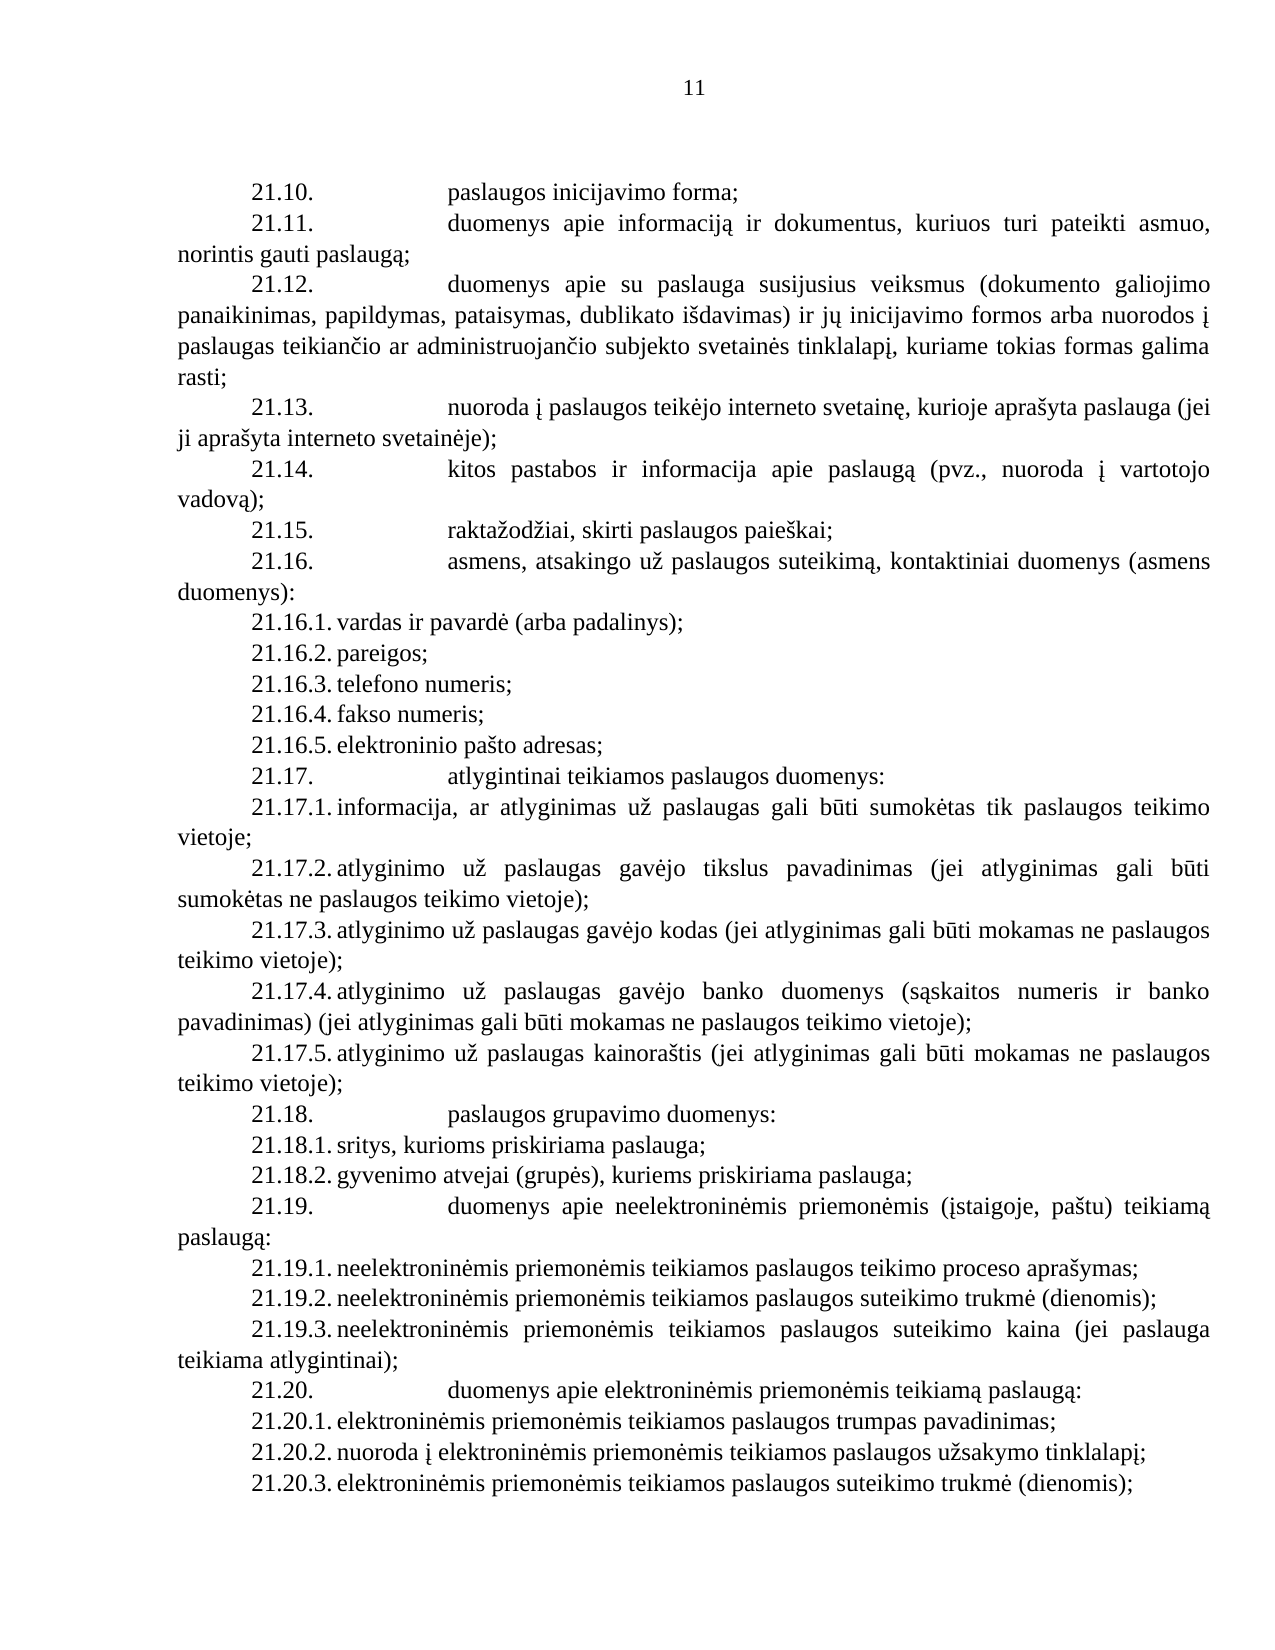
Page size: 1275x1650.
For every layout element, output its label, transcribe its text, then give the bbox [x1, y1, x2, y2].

text 21.18.2. gyvenimo atvejai (grupės), kuriems priskiriama paslauga; [177, 1161, 1211, 1189]
text 21.14. kitos pastabos ir informacija apie paslaugą (pvz., nuoroda į vartotojo vadovą); [177, 454, 1211, 513]
text 21.19.2. neelektroninėmis priemonėmis teikiamos paslaugos suteikimo trukmė (dienomis); [177, 1283, 1211, 1312]
text 21.17.1. informacija, ar atlyginimas už paslaugas gali būti sumokėtas tik paslaugos teikimo vietoje; [177, 792, 1211, 851]
text 21.16.3. telefono numeris; [177, 669, 1211, 698]
text 21.18. paslaugos grupavimo duomenys: [177, 1099, 1211, 1128]
text 21.19. duomenys apie neelektroninėmis priemonėmis (įstaigoje, paštu) teikiamą paslaugą: [177, 1191, 1211, 1251]
text 21.16.5. elektroninio pašto adresas; [177, 730, 1211, 759]
text 21.17. atlygintinai teikiamos paslaugos duomenys: [177, 761, 1211, 790]
text 21.20.3. elektroninėmis priemonėmis teikiamos paslaugos suteikimo trukmė (dienomis); [177, 1468, 1211, 1497]
text 21.16. asmens, atsakingo už paslaugos suteikimą, kontaktiniai duomenys (asmens duomenys): [177, 546, 1211, 605]
text 21.17.2. atlyginimo už paslaugas gavėjo tikslus pavadinimas (jei atlyginimas gali būti sumokėtas ne paslaugos teikimo vietoje); [177, 853, 1211, 913]
text 21.16.4. fakso numeris; [177, 699, 1211, 728]
text 21.12. duomenys apie su paslauga susijusius veiksmus (dokumento galiojimo panaikinimas, papildymas, pataisymas, dublikato išdavimas) ir jų inicijavimo formos arba nuorodos į paslaugas teikiančio ar administruojančio subjekto svetainės tinklalapį, kuriame tokias formas galima rasti; [177, 269, 1211, 390]
text 21.20.1. elektroninėmis priemonėmis teikiamos paslaugos trumpas pavadinimas; [177, 1406, 1211, 1435]
text 21.17.3. atlyginimo už paslaugas gavėjo kodas (jei atlyginimas gali būti mokamas ne paslaugos teikimo vietoje); [177, 915, 1211, 974]
text 21.18.1. sritys, kurioms priskiriama paslauga; [177, 1130, 1211, 1158]
text 21.11. duomenys apie informaciją ir dokumentus, kuriuos turi pateikti asmuo, norintis gauti paslaugą; [177, 208, 1211, 267]
text 21.17.4. atlyginimo už paslaugas gavėjo banko duomenys (sąskaitos numeris ir banko pavadinimas) (jei atlyginimas gali būti mokamas ne paslaugos teikimo vietoje); [177, 976, 1211, 1036]
text 21.15. raktažodžiai, skirti paslaugos paieškai; [177, 515, 1211, 544]
text 21.20. duomenys apie elektroninėmis priemonėmis teikiamą paslaugą: [177, 1376, 1211, 1404]
text 21.17.5. atlyginimo už paslaugas kainoraštis (jei atlyginimas gali būti mokamas ne paslaugos teikimo vietoje); [177, 1038, 1211, 1097]
text 21.19.1. neelektroninėmis priemonėmis teikiamos paslaugos teikimo proceso aprašymas; [177, 1253, 1211, 1281]
text 21.19.3. neelektroninėmis priemonėmis teikiamos paslaugos suteikimo kaina (jei paslauga teikiama atlygintinai); [177, 1314, 1211, 1374]
text 21.20.2. nuoroda į elektroninėmis priemonėmis teikiamos paslaugos užsakymo tinklalapį; [177, 1437, 1211, 1466]
text 21.16.2. pareigos; [177, 638, 1211, 667]
text 21.13. nuoroda į paslaugos teikėjo interneto svetainę, kurioje aprašyta paslauga (jei ji aprašyta interneto svetainėje); [177, 392, 1211, 452]
text 21.10. paslaugos inicijavimo forma; [177, 177, 1211, 206]
text 21.16.1. vardas ir pavardė (arba padalinys); [177, 607, 1211, 636]
